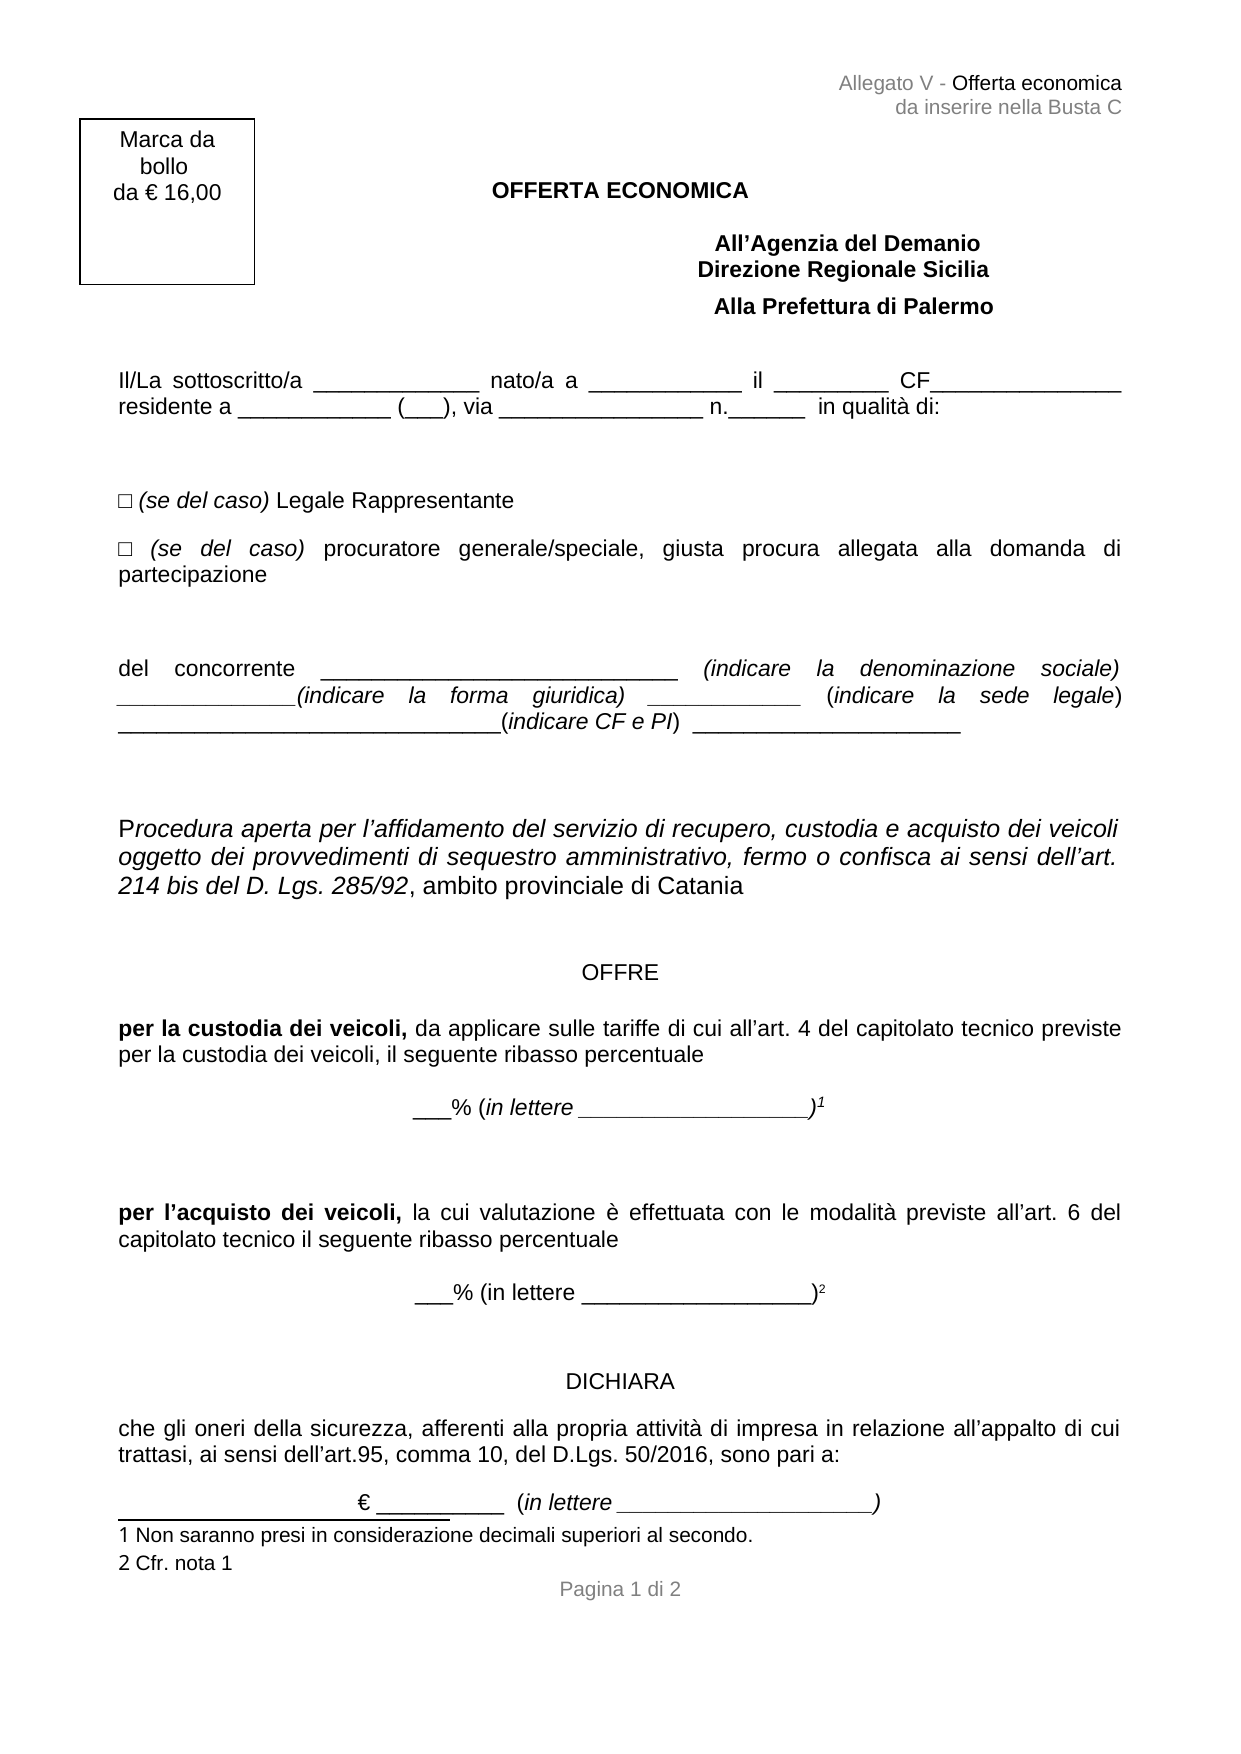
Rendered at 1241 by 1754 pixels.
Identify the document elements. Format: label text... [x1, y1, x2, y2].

text Direzione Regionale Sicilia [255, 256, 1122, 283]
text per la custodia dei veicoli, da applicare sulle tariffe di cui all’art. 4 del capitolato tecnico previste per la custodia dei veicoli, il seguente ribasso percentuale [118, 1015, 1122, 1068]
text del concorrente ____________________________ (indicare la denominazione sociale) ______________(indicare la forma giuridica) ____________ (indicare la sede legale) ______________________________(indicare CF e PI) _____________________ [118, 655, 1122, 734]
text OFFERTA ECONOMICA [255, 177, 1122, 203]
text ___% (in lettere __________________) [118, 1278, 1122, 1305]
text □ (se del caso) procuratore generale/speciale, giusta procura allegata alla domanda di partecipazione [118, 534, 1122, 587]
text ___% (in lettere __________________) [118, 1094, 1122, 1120]
text All’Agenzia del Demanio [634, 230, 1122, 256]
text Alla Prefettura di Palermo [118, 293, 1122, 319]
text Cfr. nota 1 [118, 1548, 1122, 1577]
text DICHIARA [118, 1368, 1122, 1394]
text che gli oneri della sicurezza, afferenti alla propria attività di impresa in relazione all’appalto di cui trattasi, ai sensi dell’art.95, comma 10, del D.Lgs. 50/2016, sono pari a: [118, 1415, 1122, 1468]
text Il/La sottoscritto/a _____________ nato/a a ____________ il _________ CF_______________ residente a ____________ (___), via ________________ n.______ in qualità di: [118, 367, 1122, 419]
text Procedura aperta per l’affidamento del servizio di recupero, custodia e acquisto dei veicoli oggetto dei provvedimenti di sequestro amministrativo, fermo o confisca ai sensi dell’art. 214 bis del D. Lgs. 285/92, ambito provinciale di Catania [118, 813, 1122, 900]
text per l’acquisto dei veicoli, la cui valutazione è effettuata con le modalità previste all’art. 6 del capitolato tecnico il seguente ribasso percentuale [118, 1199, 1122, 1252]
text € __________ (in lettere ____________________) [118, 1489, 1122, 1515]
text OFFRE [118, 958, 1122, 985]
text □ (se del caso) Legale Rappresentante [118, 487, 1122, 514]
text Non saranno presi in considerazione decimali superiori al secondo. [118, 1520, 1122, 1548]
